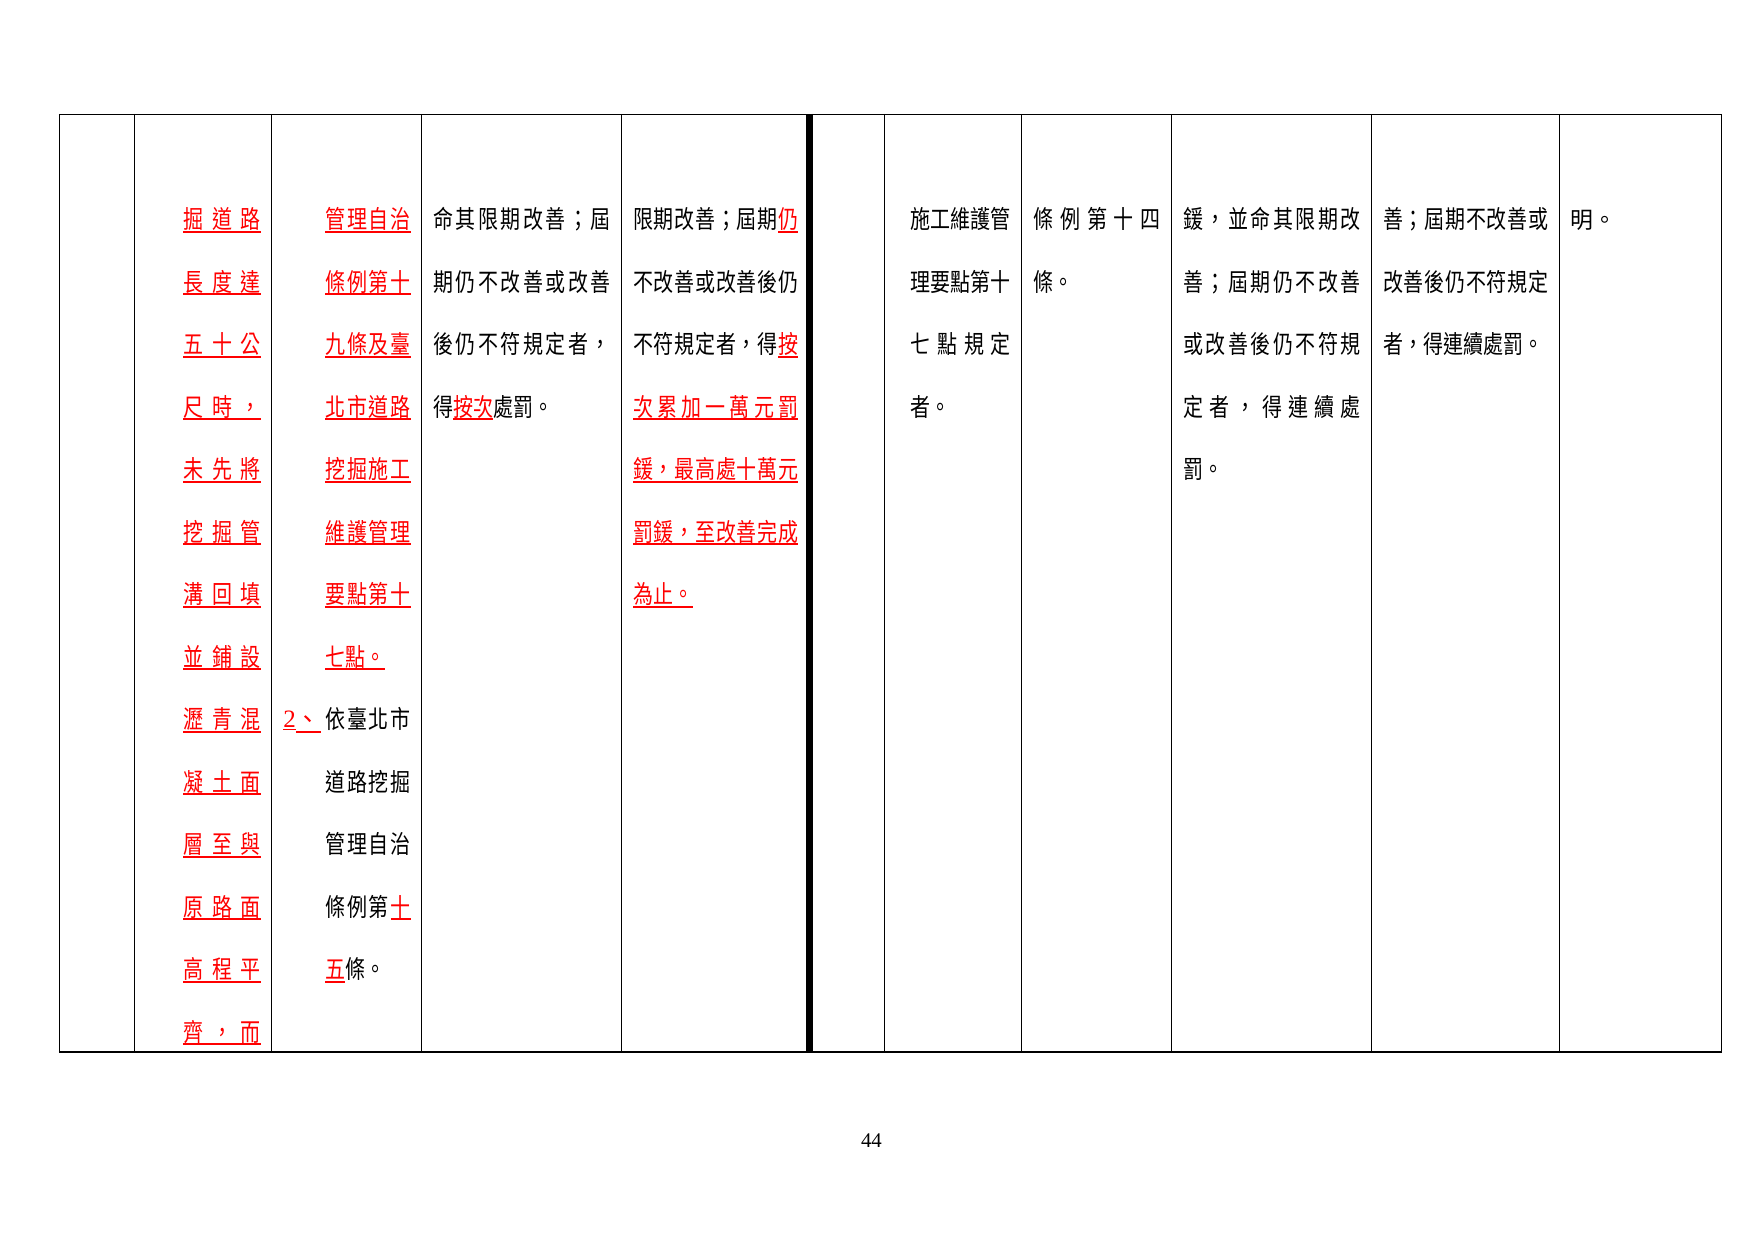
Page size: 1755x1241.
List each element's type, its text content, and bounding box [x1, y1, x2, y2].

table_cell 鍰，並命其限期改善；屆期仍不改善或改善後仍不符規定者，得連續處罰。 [1172, 115, 1371, 1051]
table_cell 施工維護管理要點第十七點規定者。 [885, 115, 1021, 1051]
table_cell 依臺北市道路挖掘管理自治條例第十九條及臺北市道路挖掘施工維護管理要點第十七點。 依臺北市道路挖掘管理自治條例第十五條。 [272, 115, 421, 1051]
table_cell 限期改善；屆期仍不改善或改善後仍不符規定者，得按次累加一萬元罰鍰，最高處十萬元罰鍰，至改善完成為止。 [622, 115, 806, 1051]
table_cell 命其限期改善；屆期仍不改善或改善後仍不符規定者，得按次處罰。 [422, 115, 621, 1051]
table_cell [813, 115, 884, 1051]
table_cell 條例第十四條。 [1022, 115, 1171, 1051]
table_cell 善；屆期不改善或改善後仍不符規定者，得連續處罰。 [1372, 115, 1559, 1051]
table_cell 4 連續挖掘道路長度達五十公尺時，未先將挖掘管溝回填並鋪設瀝青混凝土面層至與原路面高程平齊，而繼續挖掘者。 於同一道路兩側同時進行挖掘。 道路挖掘之土石方及廢棄物，未隨即運離或作為回填材料者。 [135, 115, 271, 1051]
table_cell [60, 115, 134, 1051]
table_cell 明。 [1560, 115, 1721, 1051]
